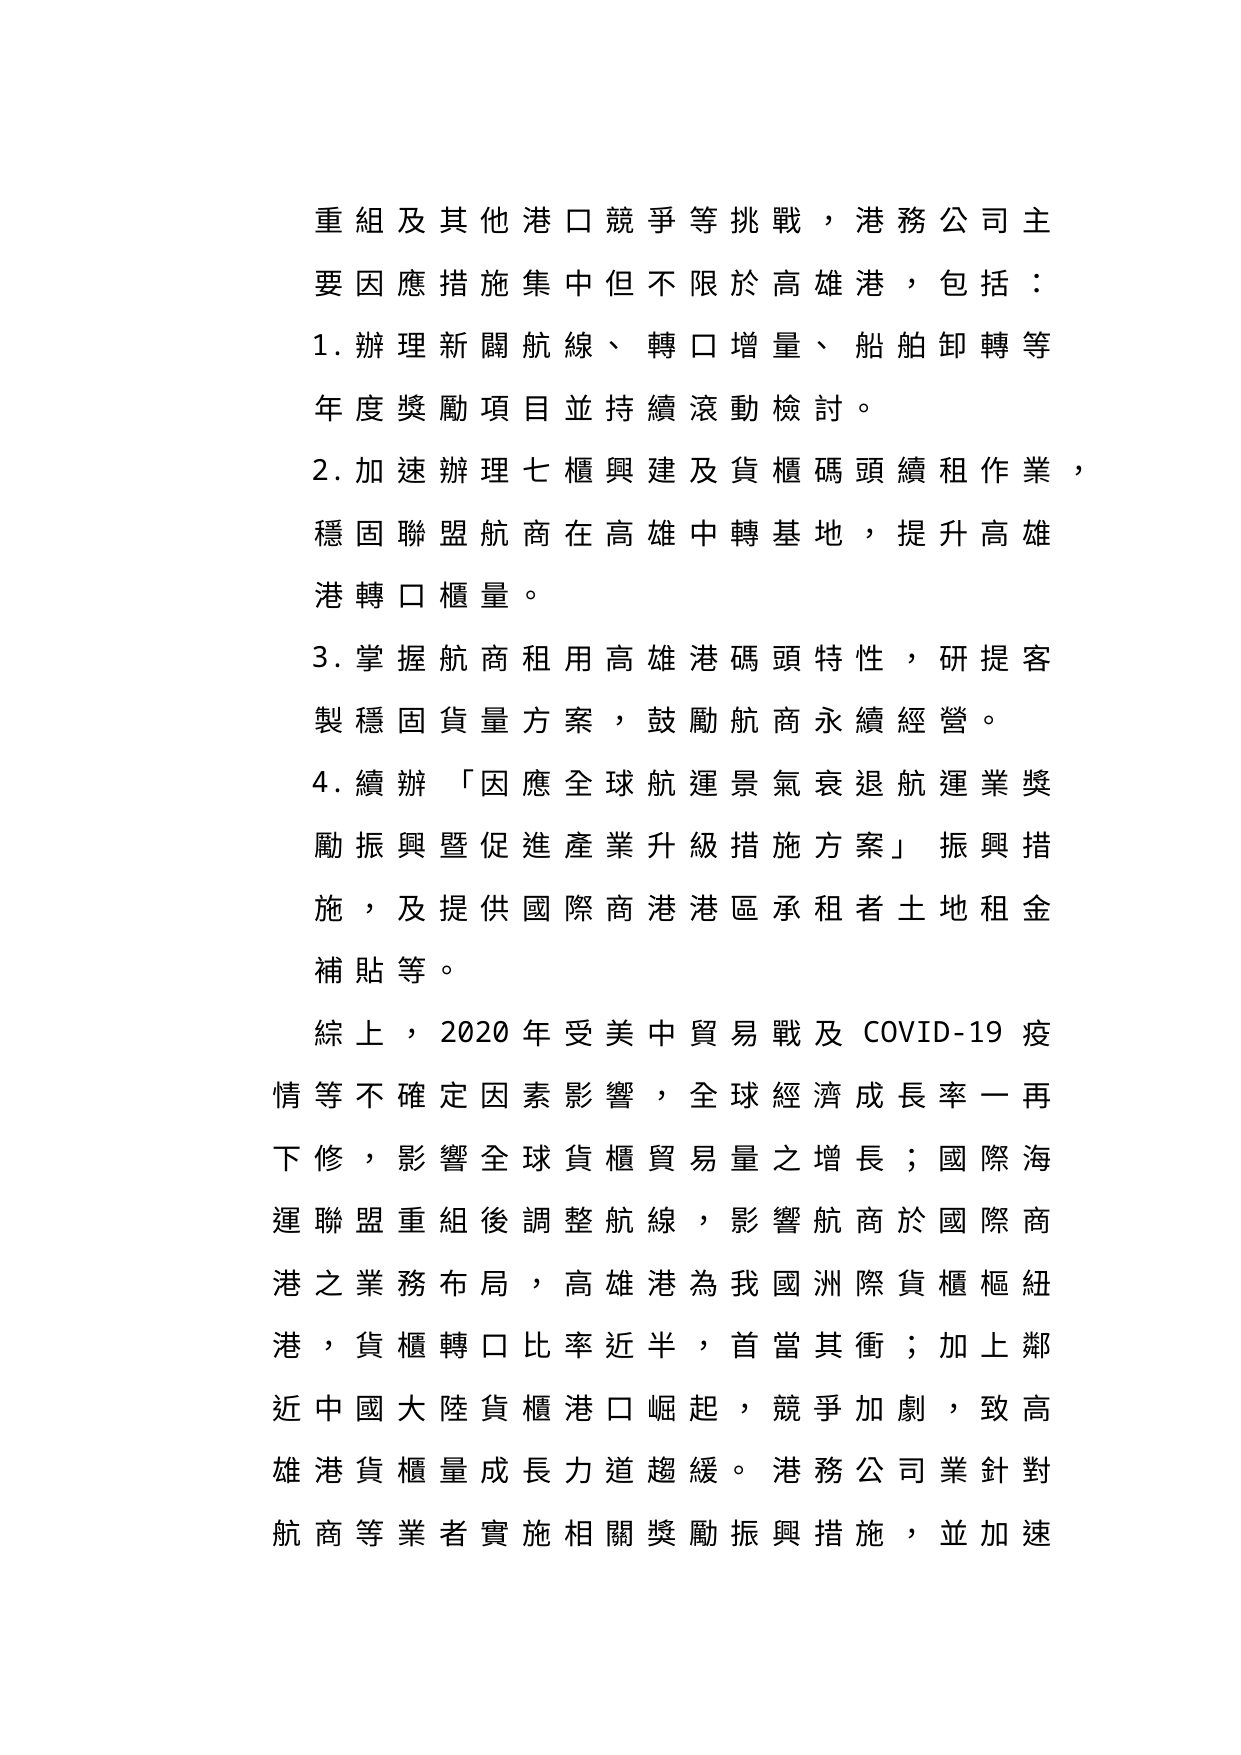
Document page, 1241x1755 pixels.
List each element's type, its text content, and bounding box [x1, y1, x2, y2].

text 重組及其他港口競爭等挑戰，港務公司主要因應措施集中但不限於高雄港，包括： [271, 177, 1058, 302]
text 3.掌握航商租用高雄港碼頭特性，研提客製穩固貨量方案，鼓勵航商永續經營。 [271, 615, 1058, 740]
text 綜上，2020年受美中貿易戰及COVID-19疫情等不確定因素影響，全球經濟成長率一再下修，影響全球貨櫃貿易量之增長；國際海運聯盟重組後調整航線，影響航商於國際商港之業務布局，高雄港為我國洲際貨櫃樞紐港，貨櫃轉口比率近半，首當其衝；加上鄰近中國大陸貨櫃港口崛起，競爭加劇，致高雄港貨櫃量成長力道趨緩。港務公司業針對航商等業者實施相關獎勵振興措施，並加速 [242, 990, 1058, 1552]
text 2.加速辦理七櫃興建及貨櫃碼頭續租作業，穩固聯盟航商在高雄中轉基地，提升高雄港轉口櫃量。 [271, 427, 1058, 615]
text 1.辦理新闢航線、轉口增量、船舶卸轉等年度獎勵項目並持續滾動檢討。 [271, 302, 1058, 427]
text 4.續辦「因應全球航運景氣衰退航運業獎勵振興暨促進產業升級措施方案」振興措施，及提供國際商港港區承租者土地租金補貼等。 [271, 740, 1058, 990]
